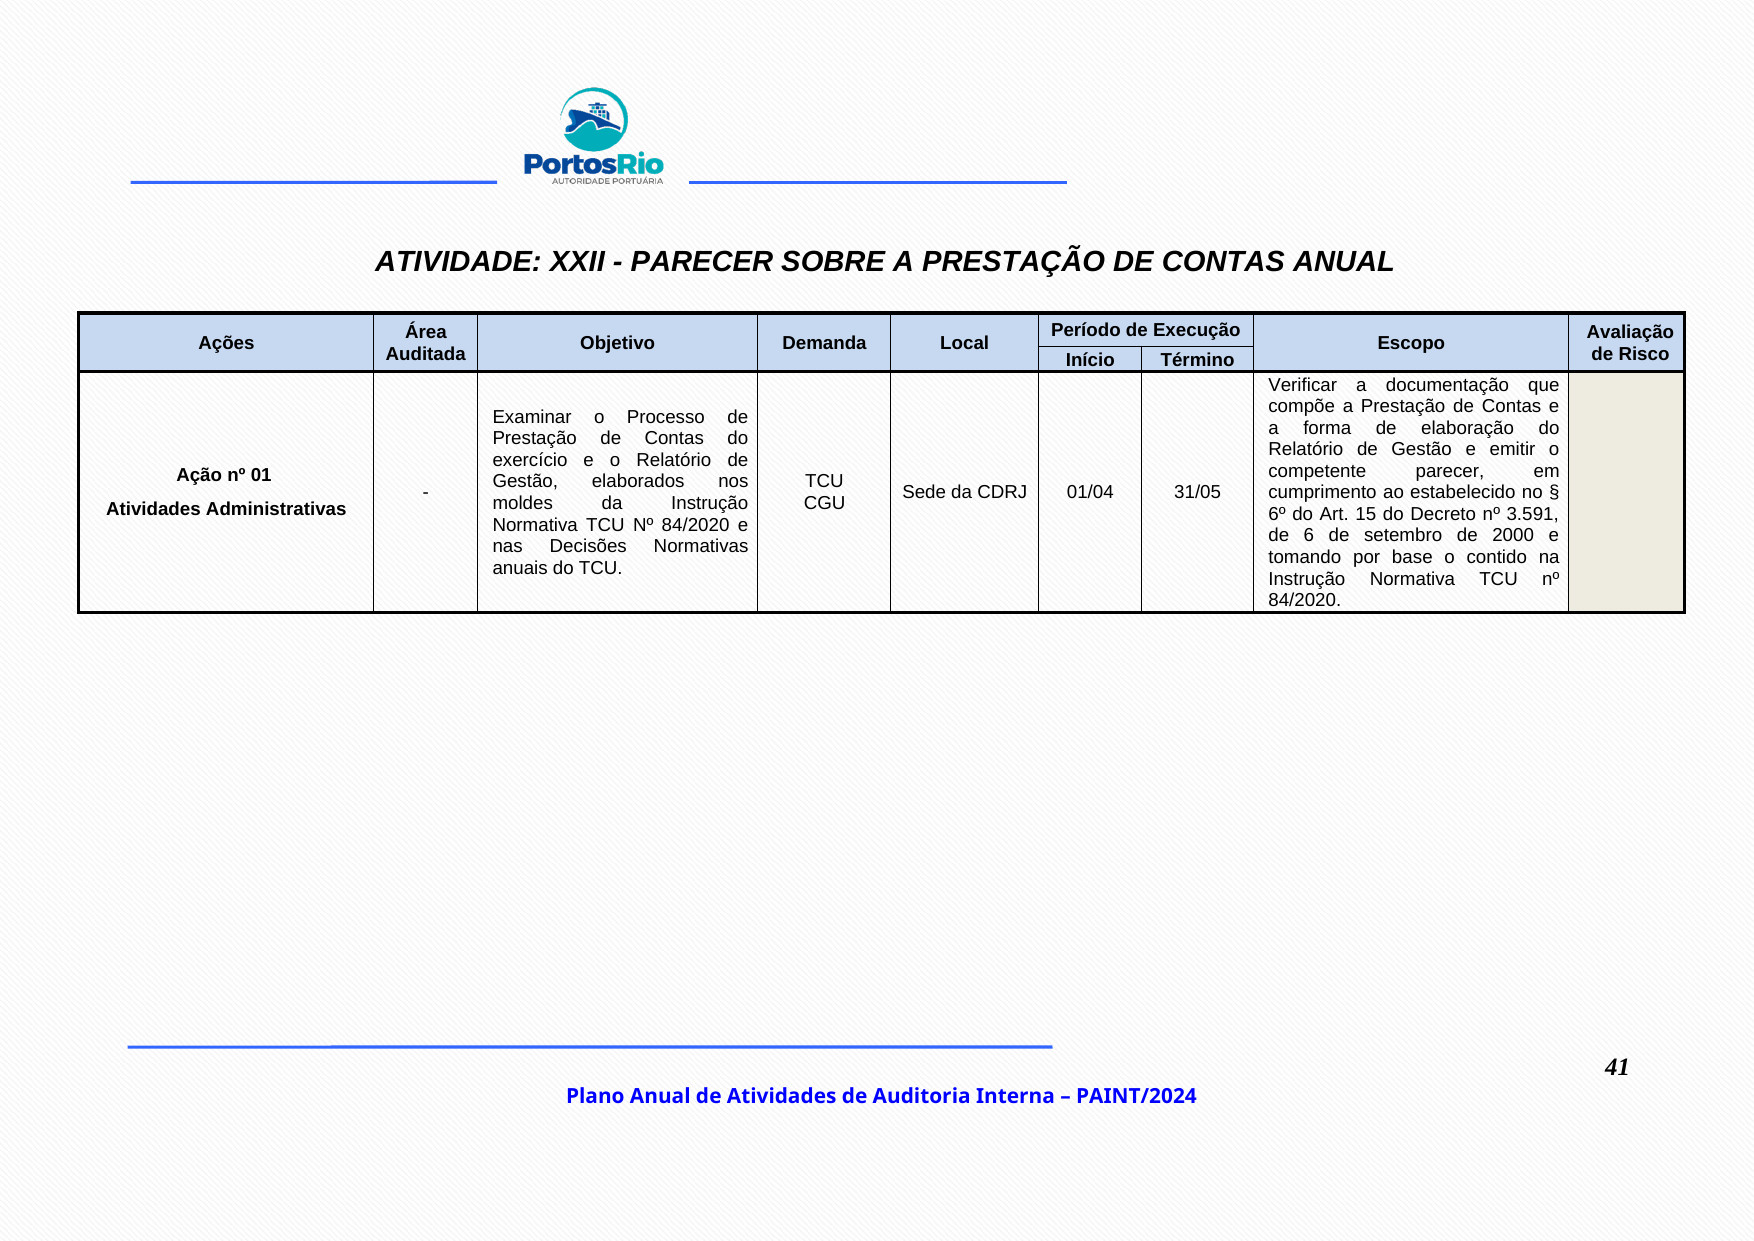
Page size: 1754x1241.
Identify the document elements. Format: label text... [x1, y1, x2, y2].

table_header Local [891, 315, 1038, 370]
table_cell 31/05 [1142, 373, 1253, 611]
table_cell Examinar o Processo de Prestação de Contas do exercício e o Relatório de Gestão, elaborados nos moldes da Instrução Normativa TCU Nº 84/2020 e nas Decisões Normativas anuais do TCU. [478, 373, 757, 611]
table_header Escopo [1254, 315, 1568, 370]
table_cell Ação nº 01 Atividades Administrativas [80, 373, 373, 611]
table_header Período de Execução [1039, 315, 1253, 346]
table_header Área Auditada [374, 315, 477, 370]
table_cell - [374, 373, 477, 611]
table_cell TCU CGU [758, 373, 890, 611]
table_header Avaliação de Risco [1569, 315, 1683, 370]
table_cell Término [1142, 347, 1253, 370]
table_header Ações [80, 315, 373, 370]
table_cell Sede da CDRJ [891, 373, 1038, 611]
table_cell Início [1039, 347, 1141, 370]
table_cell Verificar a documentação que compõe a Prestação de Contas e a forma de elaboração do Relatório de Gestão e emitir o competente parecer, em cumprimento ao estabelecido no § 6º do Art. 15 do Decreto nº 3.591, de 6 de setembro de 2000 e tomando por base o contido na Instrução Normativa TCU nº 84/2020. [1254, 373, 1568, 611]
text ATIVIDADE: XXII - PARECER SOBRE A PRESTAÇÃO DE CONTAS ANUAL [140, 244, 1630, 278]
picture [0, 0, 1754, 1241]
table_cell [1569, 373, 1683, 611]
table_cell 01/04 [1039, 373, 1141, 611]
table_header Demanda [758, 315, 890, 370]
table_header Objetivo [478, 315, 757, 370]
